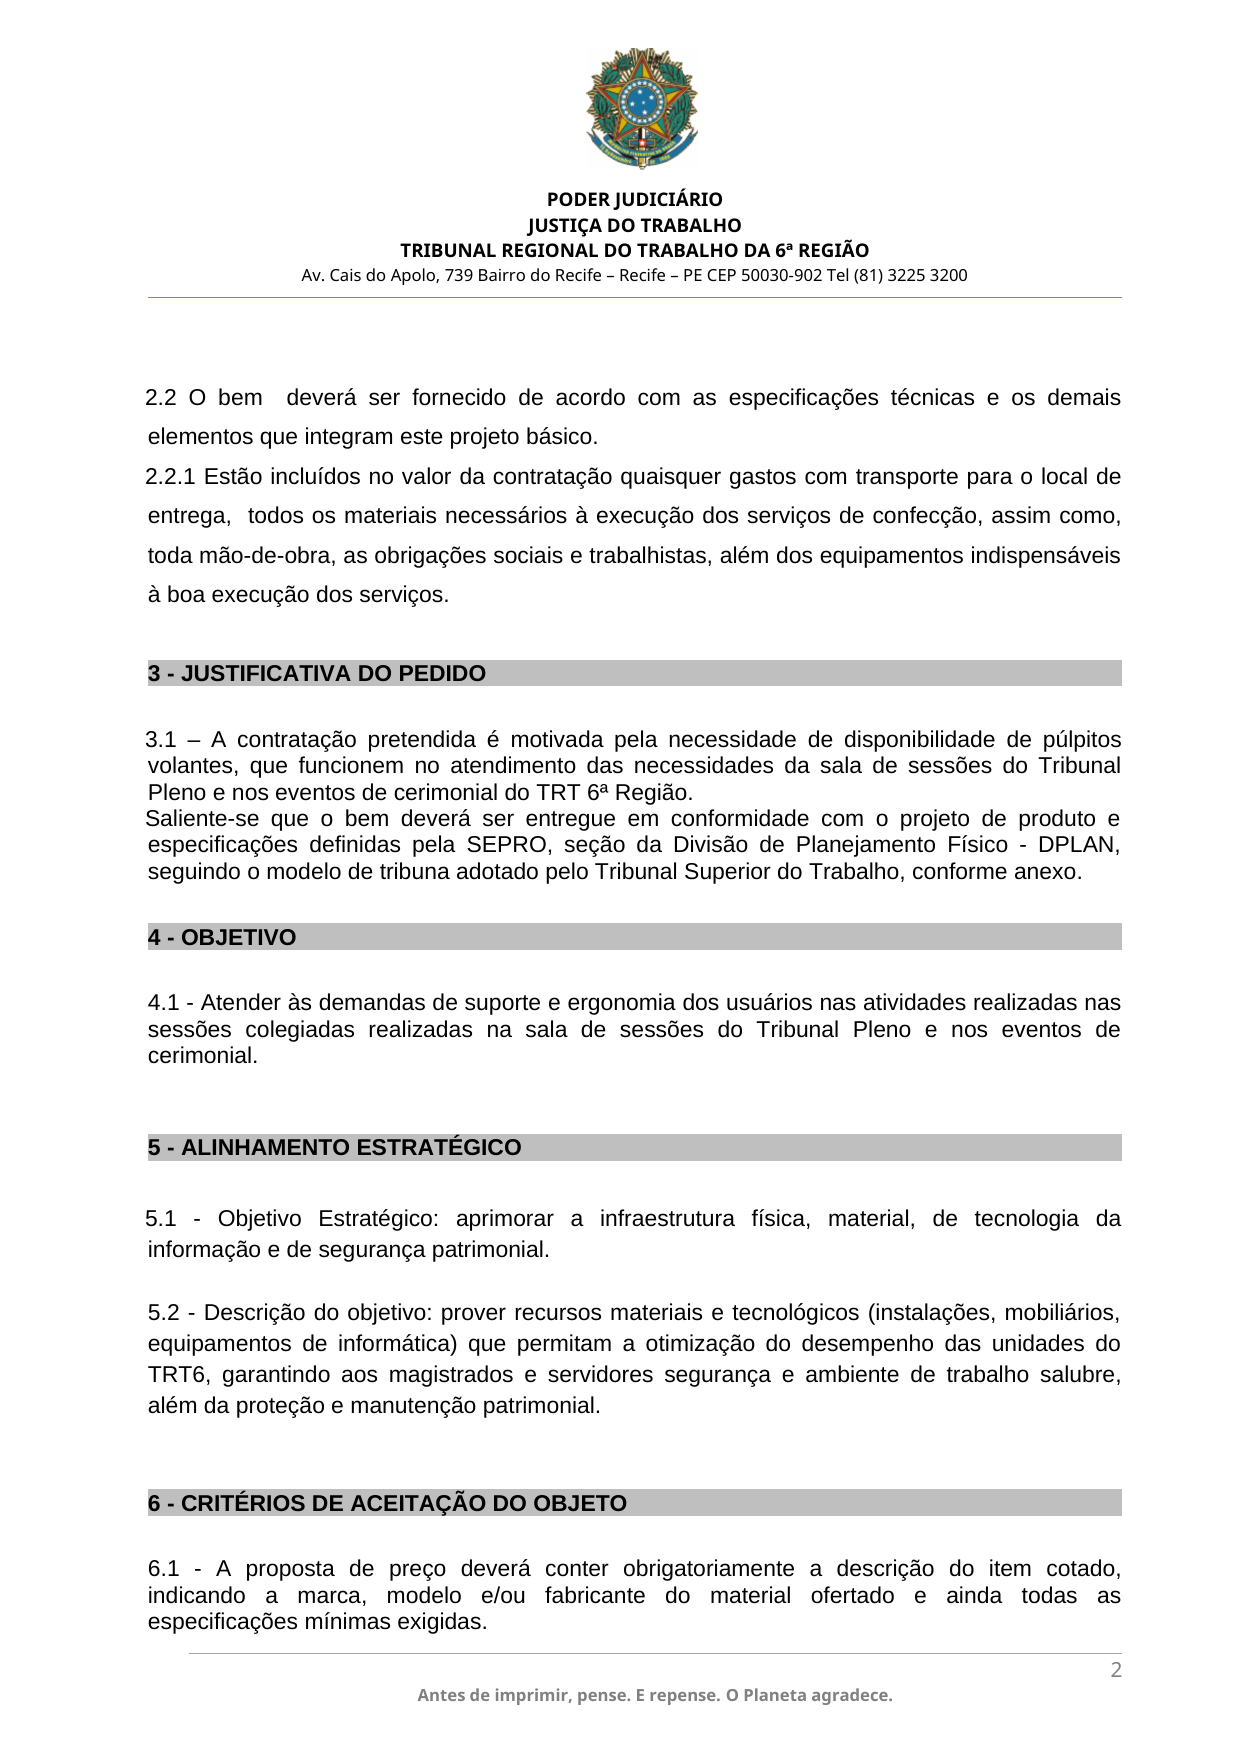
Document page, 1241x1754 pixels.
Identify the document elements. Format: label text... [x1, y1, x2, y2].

text 3.1 – A contratação pretendida é motivada pela necessidade de disponibilidade de púlpitos volantes, que funcionem no atendimento das necessidades da sala de sessões do Tribunal Pleno e nos eventos de cerimonial do TRT 6ª Região. [145, 726, 1122, 805]
text 2.2.1 Estão incluídos no valor da contratação quaisquer gastos com transporte para o local de entrega, todos os materiais necessários à execução dos serviços de confecção, assim como, toda mão-de-obra, as obrigações sociais e trabalhistas, além dos equipamentos indispensáveis à boa execução dos serviços. [145, 463, 1122, 607]
text 3 - JUSTIFICATIVA DO PEDIDO [148, 660, 1122, 686]
text 5 - ALINHAMENTO ESTRATÉGICO [148, 1134, 1122, 1161]
text 2.2 O bem deverá ser fornecido de acordo com as especificações técnicas e os demais elementos que integram este projeto básico. [145, 384, 1122, 449]
picture [586, 48, 698, 170]
text 5.2 - Descrição do objetivo: prover recursos materiais e tecnológicos (instalações, mobiliários, equipamentos de informática) que permitam a otimização do desempenho das unidades do TRT6, garantindo aos magistrados e servidores segurança e ambiente de trabalho salubre, além da proteção e manutenção patrimonial. [148, 1294, 1122, 1419]
text 6 - CRITÉRIOS DE ACEITAÇÃO DO OBJETO [148, 1489, 1122, 1516]
text Saliente-se que o bem deverá ser entregue em conformidade com o projeto de produto e especificações definidas pela SEPRO, seção da Divisão de Planejamento Físico - DPLAN, seguindo o modelo de tribuna adotado pelo Tribunal Superior do Trabalho, conforme anexo. [145, 805, 1122, 884]
text 5.1 - Objetivo Estratégico: aprimorar a infraestrutura física, material, de tecnologia da informação e de segurança patrimonial. [145, 1200, 1122, 1262]
text 4.1 - Atender às demandas de suporte e ergonomia dos usuários nas atividades realizadas nas sessões colegiadas realizadas na sala de sessões do Tribunal Pleno e nos eventos de cerimonial. [148, 989, 1122, 1068]
text 4 - OBJETIVO [148, 923, 1122, 950]
text 6.1 - A proposta de preço deverá conter obrigatoriamente a descrição do item cotado, indicando a marca, modelo e/ou fabricante do material ofertado e ainda todas as especificações mínimas exigidas. [148, 1555, 1122, 1634]
